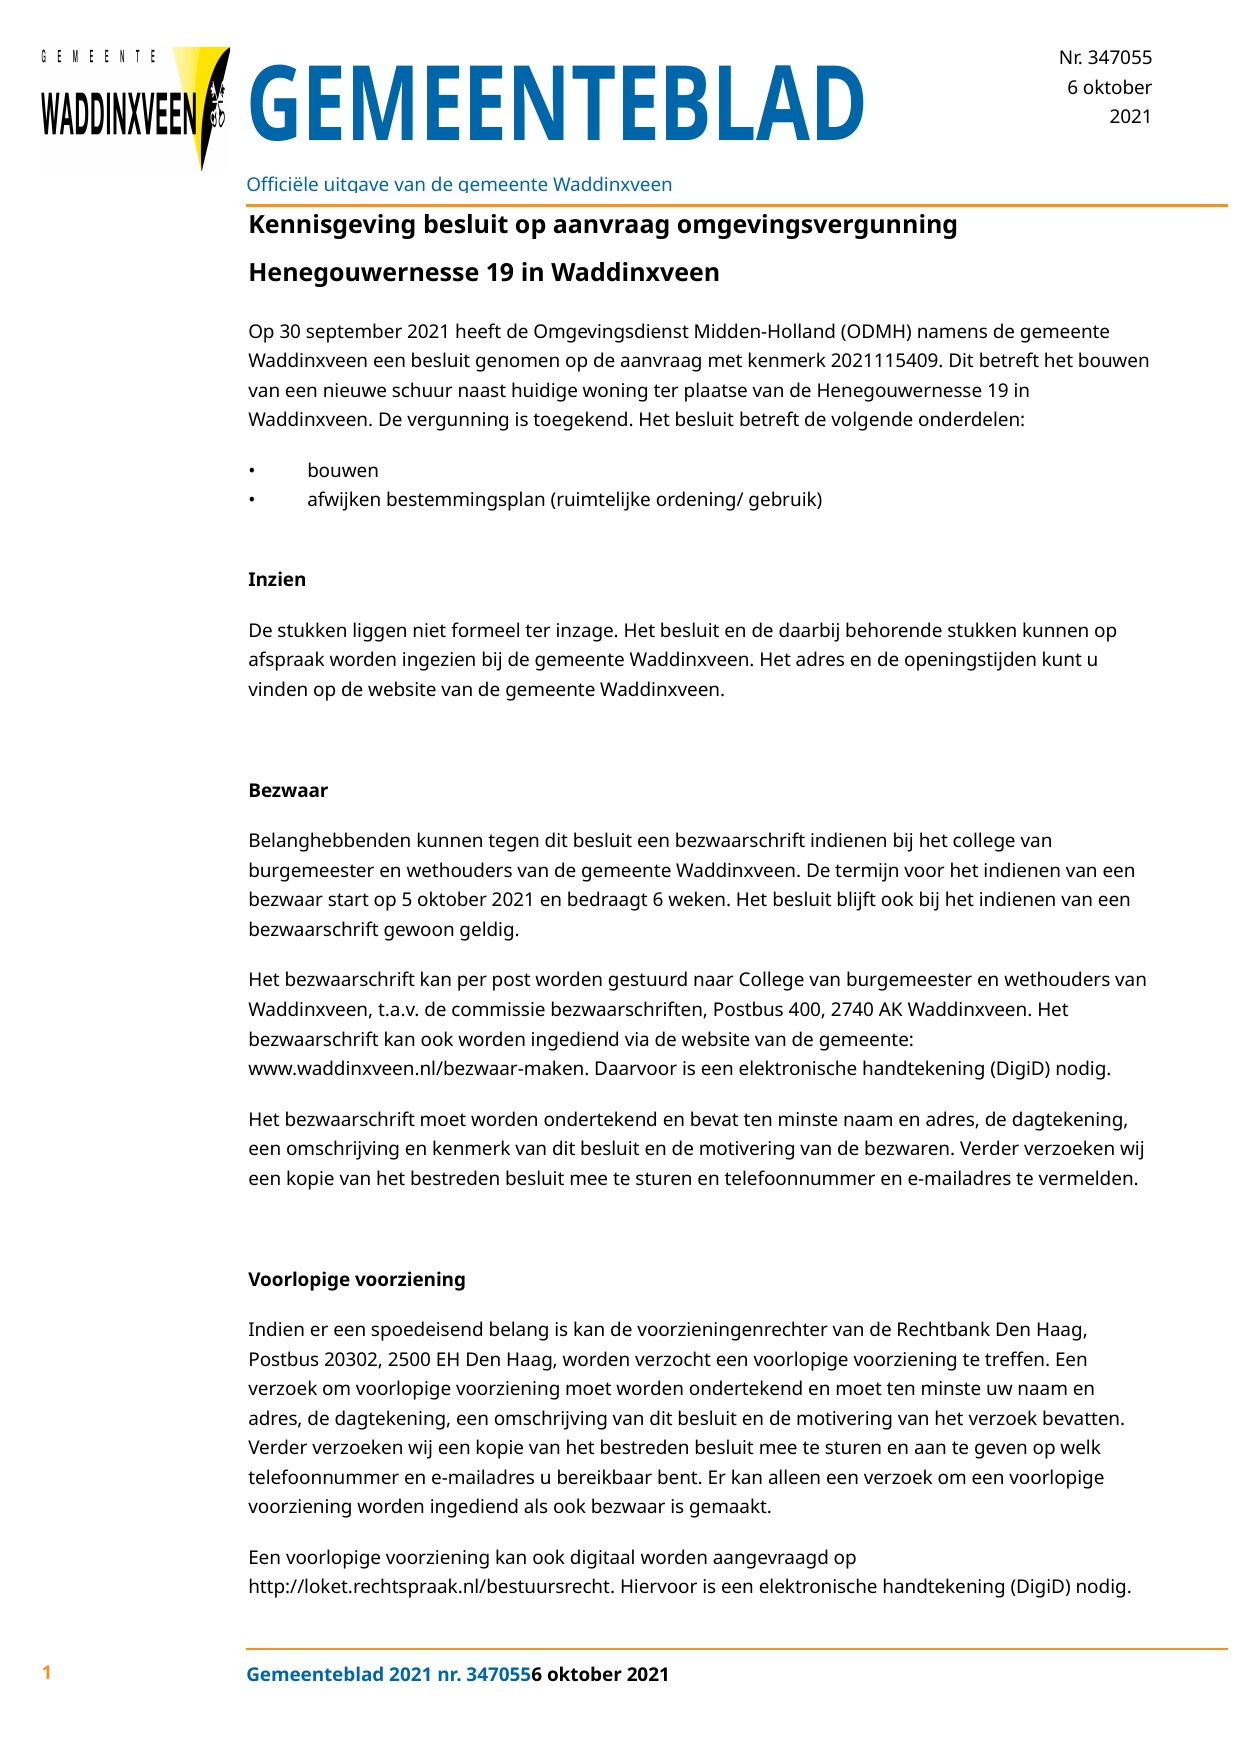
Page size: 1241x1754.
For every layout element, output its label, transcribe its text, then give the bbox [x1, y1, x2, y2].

text Op 30 september 2021 heeft de Omgevingsdienst Midden-Holland (ODMH) namens de gemeente Waddinxveen een besluit genomen op de aanvraag met kenmerk 2021115409. Dit betreft het bouwen van een nieuwe schuur naast huidige woning ter plaatse van de Henegouwernesse 19 in Waddinxveen. De vergunning is toegekend. Het besluit betreft de volgende onderdelen: [248, 318, 1152, 432]
text Kennisgeving besluit op aanvraag omgevingsvergunning Henegouwernesse 19 in Waddinxveen [248, 207, 1152, 288]
text Het bezwaarschrift moet worden ondertekend en bevat ten minste naam en adres, de dagtekening, een omschrijving en kenmerk van dit besluit en de motivering van de bezwaren. Verder verzoeken wij een kopie van het bestreden besluit mee te sturen en telefoonnummer en e-mailadres te vermelden. [248, 1106, 1152, 1191]
text Indien er een spoedeisend belang is kan de voorzieningenrechter van de Rechtbank Den Haag, Postbus 20302, 2500 EH Den Haag, worden verzocht een voorlopige voorziening te treffen. Een verzoek om voorlopige voorziening moet worden ondertekend en moet ten minste uw naam en adres, de dagtekening, een omschrijving van dit besluit en de motivering van het verzoek bevatten. Verder verzoeken wij een kopie van het bestreden besluit mee te sturen en aan te geven op welk telefoonnummer en e-mailadres u bereikbaar bent. Er kan alleen een verzoek om een voorlopige voorziening worden ingediend als ook bezwaar is gemaakt. [248, 1316, 1152, 1519]
text Inzien [248, 567, 1152, 592]
picture [41, 47, 231, 172]
text Voorlopige voorziening [248, 1266, 1152, 1292]
list bouwen [248, 457, 1152, 483]
text Bezwaar [248, 777, 1152, 803]
text De stukken liggen niet formeel ter inzage. Het besluit en de daarbij behorende stukken kunnen op afspraak worden ingezien bij de gemeente Waddinxveen. Het adres en de openingstijden kunt u vinden op de website van de gemeente Waddinxveen. [248, 617, 1152, 702]
list afwijken bestemmingsplan (ruimtelijke ordening/ gebruik) [248, 487, 1152, 512]
text Belanghebbenden kunnen tegen dit besluit een bezwaarschrift indienen bij het college van burgemeester en wethouders van de gemeente Waddinxveen. De termijn voor het indienen van een bezwaar start op 5 oktober 2021 en bedraagt 6 weken. Het besluit blijft ook bij het indienen van een bezwaarschrift gewoon geldig. [248, 827, 1152, 942]
text Het bezwaarschrift kan per post worden gestuurd naar College van burgemeester en wethouders van Waddinxveen, t.a.v. de commissie bezwaarschriften, Postbus 400, 2740 AK Waddinxveen. Het bezwaarschrift kan ook worden ingediend via de website van de gemeente: www.waddinxveen.nl/bezwaar-maken. Daarvoor is een elektronische handtekening (DigiD) nodig. [248, 967, 1152, 1081]
text Een voorlopige voorziening kan ook digitaal worden aangevraagd op http://loket.rechtspraak.nl/bestuursrecht. Hiervoor is een elektronische handtekening (DigiD) nodig. [248, 1544, 1152, 1599]
